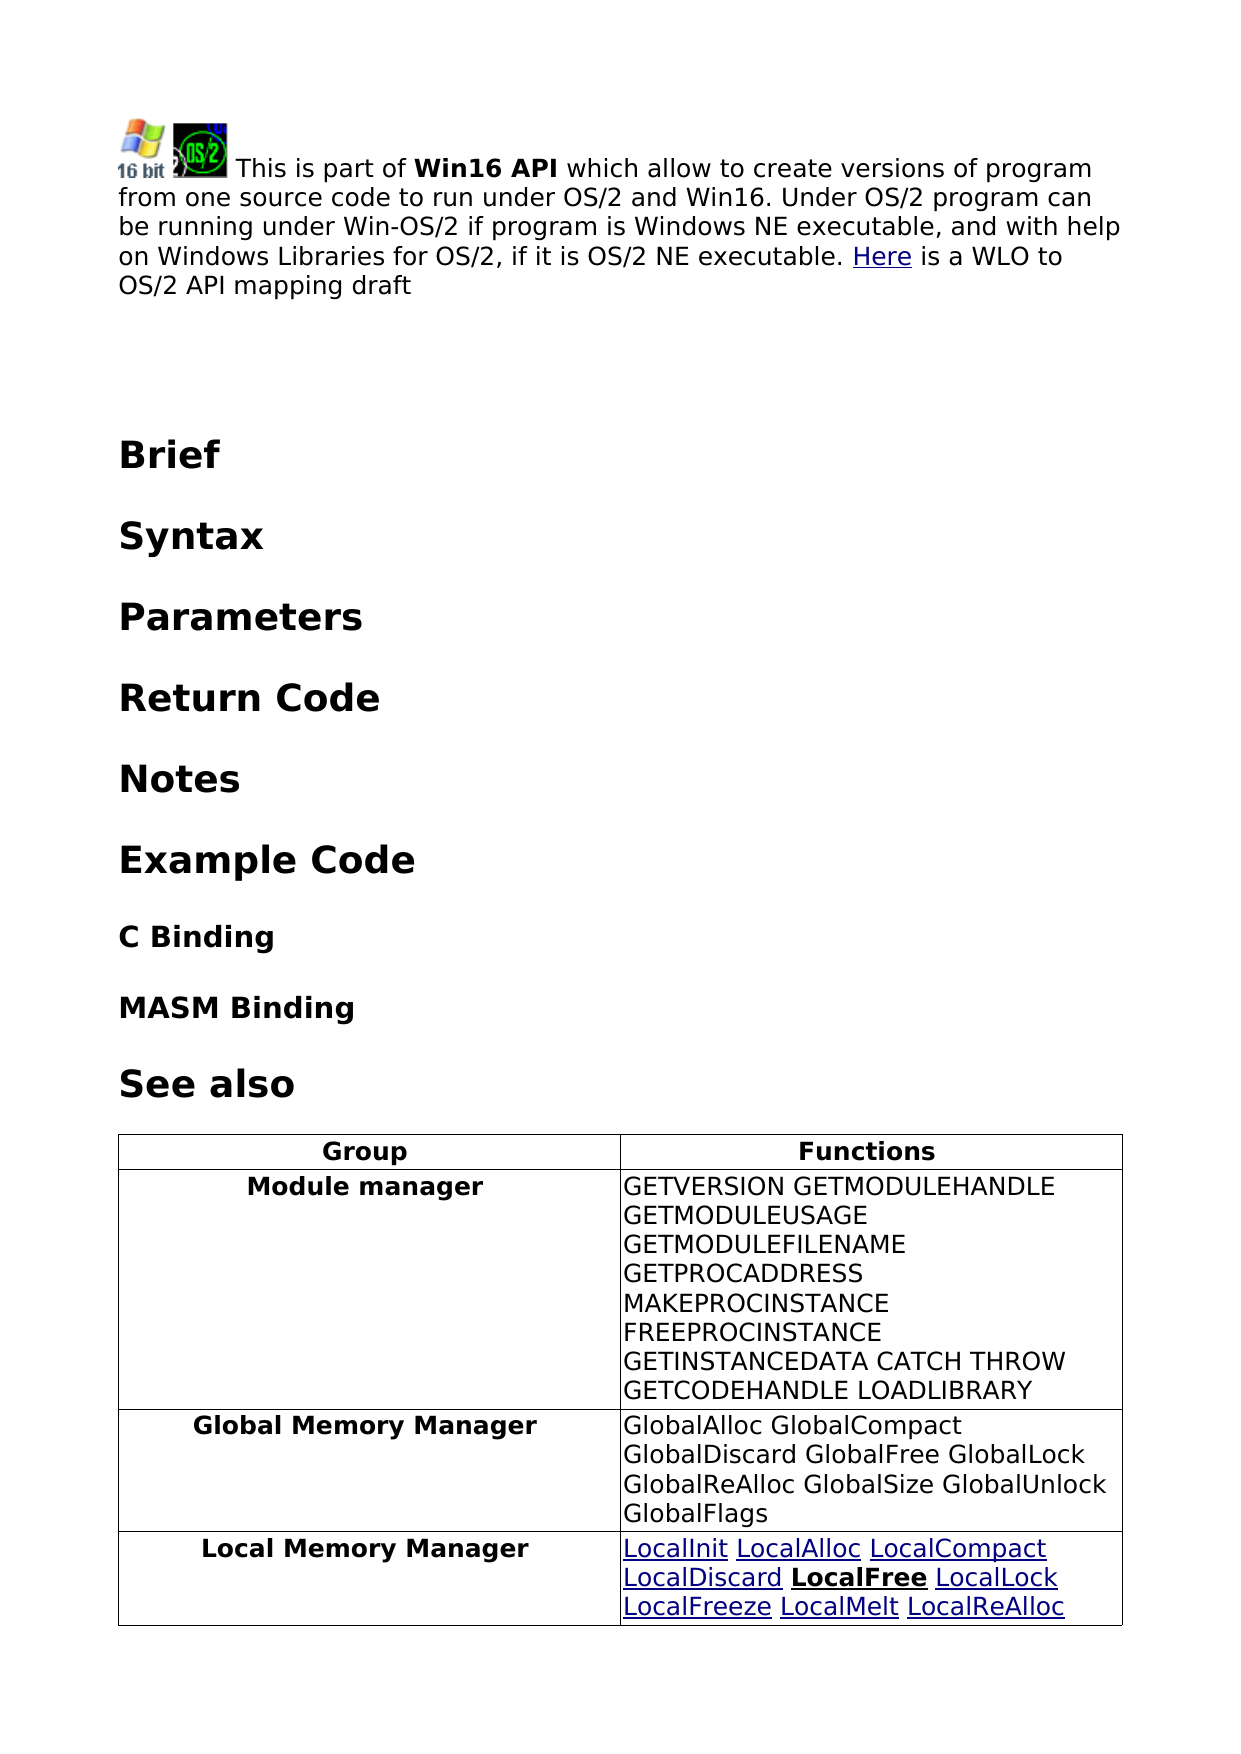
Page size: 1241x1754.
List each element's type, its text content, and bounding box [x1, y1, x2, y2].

text This is part of Win16 API which allow to create versions of program from one source code to run under OS/2 and Win16. Under OS/2 program can be running under Win-OS/2 if program is Windows NE executable, and with help on Windows Libraries for OS/2, if it is OS/2 NE executable. Here is a WLO to OS/2 API mapping draft [118, 118, 1122, 300]
subtitle See also [118, 1063, 1122, 1107]
subtitle Brief [118, 433, 1122, 477]
table_cell GlobalAlloc GlobalCompact GlobalDiscard GlobalFree GlobalLock GlobalReAlloc GlobalSize GlobalUnlock GlobalFlags [621, 1410, 1122, 1531]
table_cell Module manager [119, 1170, 620, 1408]
subtitle Example Code [118, 839, 1122, 883]
subtitle Parameters [118, 596, 1122, 639]
subtitle Syntax [118, 514, 1122, 558]
table_cell GETVERSION GETMODULEHANDLE GETMODULEUSAGE GETMODULEFILENAME GETPROCADDRESS MAKEPROCINSTANCE FREEPROCINSTANCE GETINSTANCEDATA CATCH THROW GETCODEHANDLE LOADLIBRARY [621, 1170, 1122, 1408]
subtitle C Binding [118, 920, 1122, 954]
subtitle Return Code [118, 677, 1122, 720]
picture [118, 118, 166, 178]
table_cell Local Memory Manager [119, 1532, 620, 1624]
table_cell LocalInit LocalAlloc LocalCompact LocalDiscard LocalFree LocalLock LocalFreeze LocalMelt LocalReAlloc [621, 1532, 1122, 1624]
subtitle Notes [118, 758, 1122, 802]
table_cell Global Memory Manager [119, 1410, 620, 1531]
picture [172, 122, 228, 178]
table_header Functions [621, 1135, 1122, 1169]
table_header Group [119, 1135, 620, 1169]
subtitle MASM Binding [118, 992, 1122, 1026]
